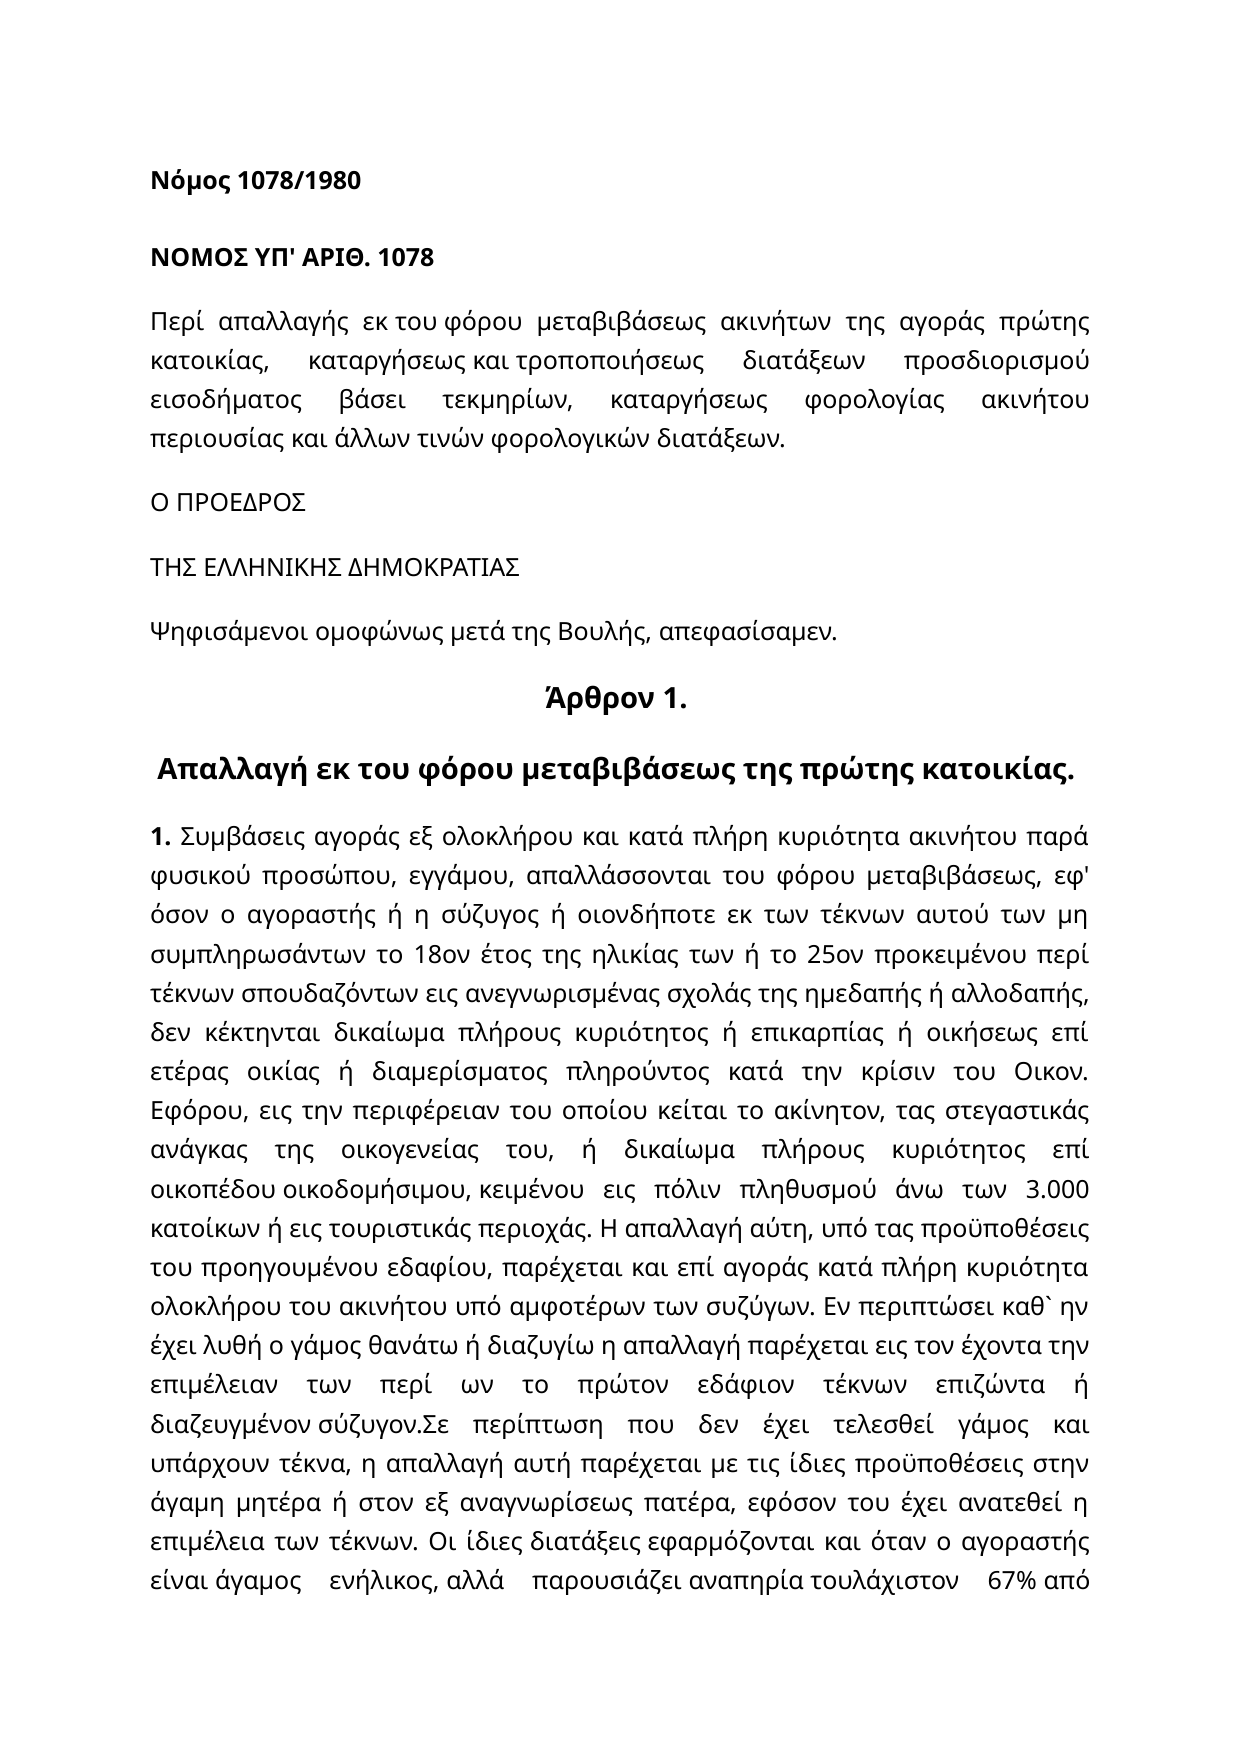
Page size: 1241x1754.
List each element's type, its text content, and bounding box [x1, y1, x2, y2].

title Νόμος 1078/1980 [150, 162, 1090, 197]
text ΝΟΜΟΣ ΥΠ' ΑΡΙΘ. 1078 [150, 239, 1090, 273]
text ΤΗΣ ΕΛΛΗΝΙΚΗΣ ΔΗΜΟΚΡΑΤΙΑΣ [150, 549, 1090, 583]
subtitle Απαλλαγή εκ του φόρου μεταβιβάσεως της πρώτης κατοικίας. [150, 748, 1090, 788]
text Περί απαλλαγής εκ του φόρου μεταβιβάσεως ακινήτων της αγοράς πρώτης κατοικίας, καταργήσεως και τροποποιήσεως διατάξεων προσδιορισμού εισοδήματος βάσει τεκμηρίων, καταργήσεως φορολογίας ακινήτου περιουσίας και άλλων τινών φορολογικών διατάξεων. [150, 303, 1090, 455]
subtitle Άρθρον 1. [150, 677, 1090, 717]
text Ο ΠΡΟΕΔΡΟΣ [150, 485, 1090, 519]
text 1. Συμβάσεις αγοράς εξ ολοκλήρου και κατά πλήρη κυριότητα ακινήτου παρά φυσικού προσώπου, εγγάμου, απαλλάσσονται του φόρου μεταβιβάσεως, εφ' όσον ο αγοραστής ή η σύζυγος ή οιονδήποτε εκ των τέκνων αυτού των μη συμπληρωσάντων το 18ον έτος της ηλικίας των ή το 25ον προκειμένου περί τέκνων σπουδαζόντων εις ανεγνωρισμένας σχολάς της ημεδαπής ή αλλοδαπής, δεν κέκτηνται δικαίωμα πλήρους κυριότητος ή επικαρπίας ή οικήσεως επί ετέρας οικίας ή διαμερίσματος πληρούντος κατά την κρίσιν του Οικον. Εφόρου, εις την περιφέρειαν του οποίου κείται το ακίνητον, τας στεγαστικάς ανάγκας της οικογενείας του, ή δικαίωμα πλήρους κυριότητος επί οικοπέδου οικοδομήσιμου, κειμένου εις πόλιν πληθυσμού άνω των 3.000 κατοίκων ή εις τουριστικάς περιοχάς. Η απαλλαγή αύτη, υπό τας προϋποθέσεις του προηγουμένου εδαφίου, παρέχεται και επί αγοράς κατά πλήρη κυριότητα ολοκλήρου του ακινήτου υπό αμφοτέρων των συζύγων. Εν περιπτώσει καθ` ην έχει λυθή ο γάμος θανάτω ή διαζυγίω η απαλλαγή παρέχεται εις τον έχοντα την επιμέλειαν των περί ων το πρώτον εδάφιον τέκνων επιζώντα ή διαζευγμένον σύζυγον.Σε περίπτωση που δεν έχει τελεσθεί γάμος και υπάρχουν τέκνα, η απαλλαγή αυτή παρέχεται με τις ίδιες προϋποθέσεις στην άγαμη μητέρα ή στον εξ αναγνωρίσεως πατέρα, εφόσον του έχει ανατεθεί η επιμέλεια των τέκνων. Οι ίδιες διατάξεις εφαρμόζονται και όταν ο αγοραστής είναι άγαμος ενήλικος, αλλά παρουσιάζει αναπηρία τουλάχιστον 67% από [150, 819, 1090, 1597]
text Ψηφισάμενοι ομοφώνως μετά της Βουλής, απεφασίσαμεν. [150, 613, 1090, 647]
